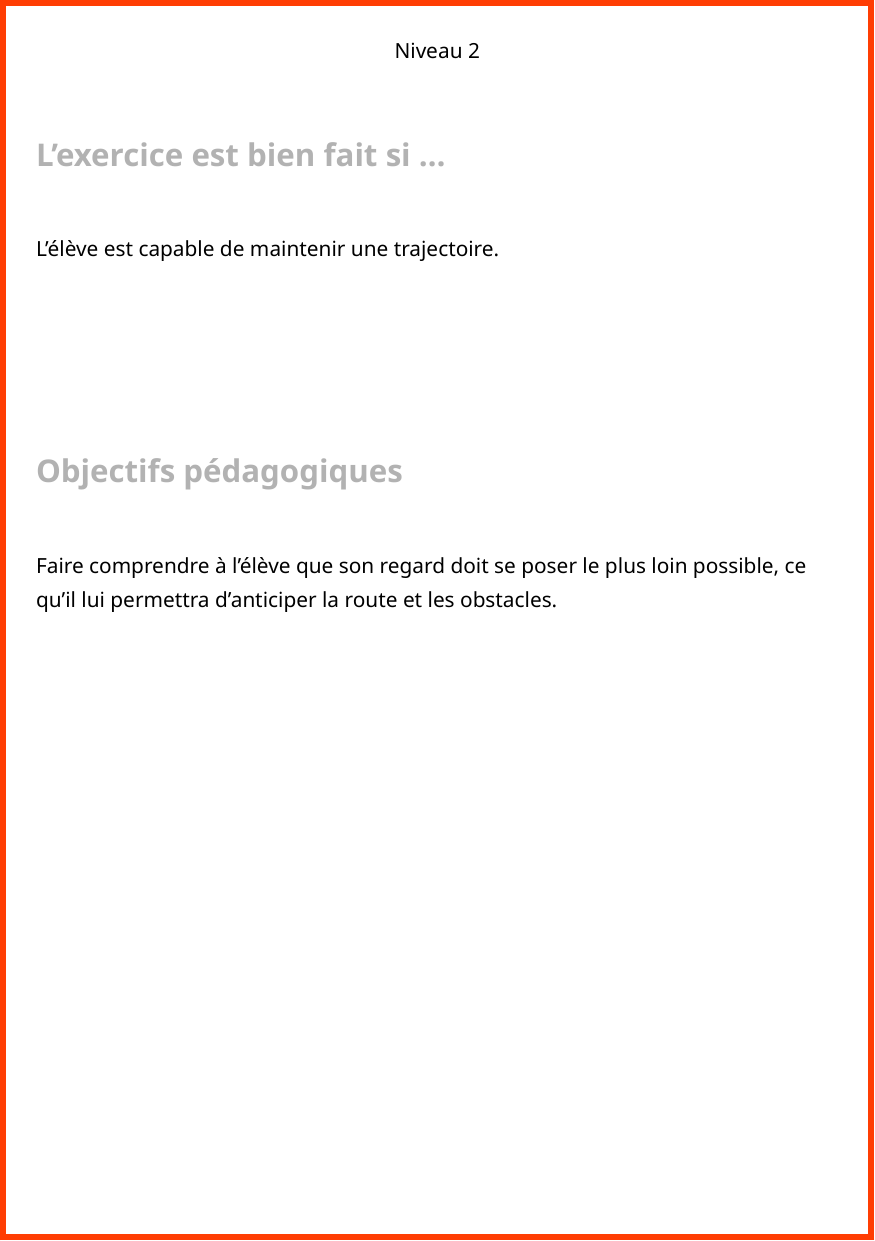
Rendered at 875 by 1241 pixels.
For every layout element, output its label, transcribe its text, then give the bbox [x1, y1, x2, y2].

subtitle Objectifs pédagogiques [36, 449, 838, 539]
picture [6, 6, 868, 1234]
text L’élève est capable de maintenir une trajectoire. [36, 234, 838, 263]
text Faire comprendre à l’élève que son regard doit se poser le plus loin possible, ce qu’il lui permettra d’anticiper la route et les obstacles. [36, 551, 838, 613]
subtitle L’exercice est bien fait si … [36, 133, 838, 222]
